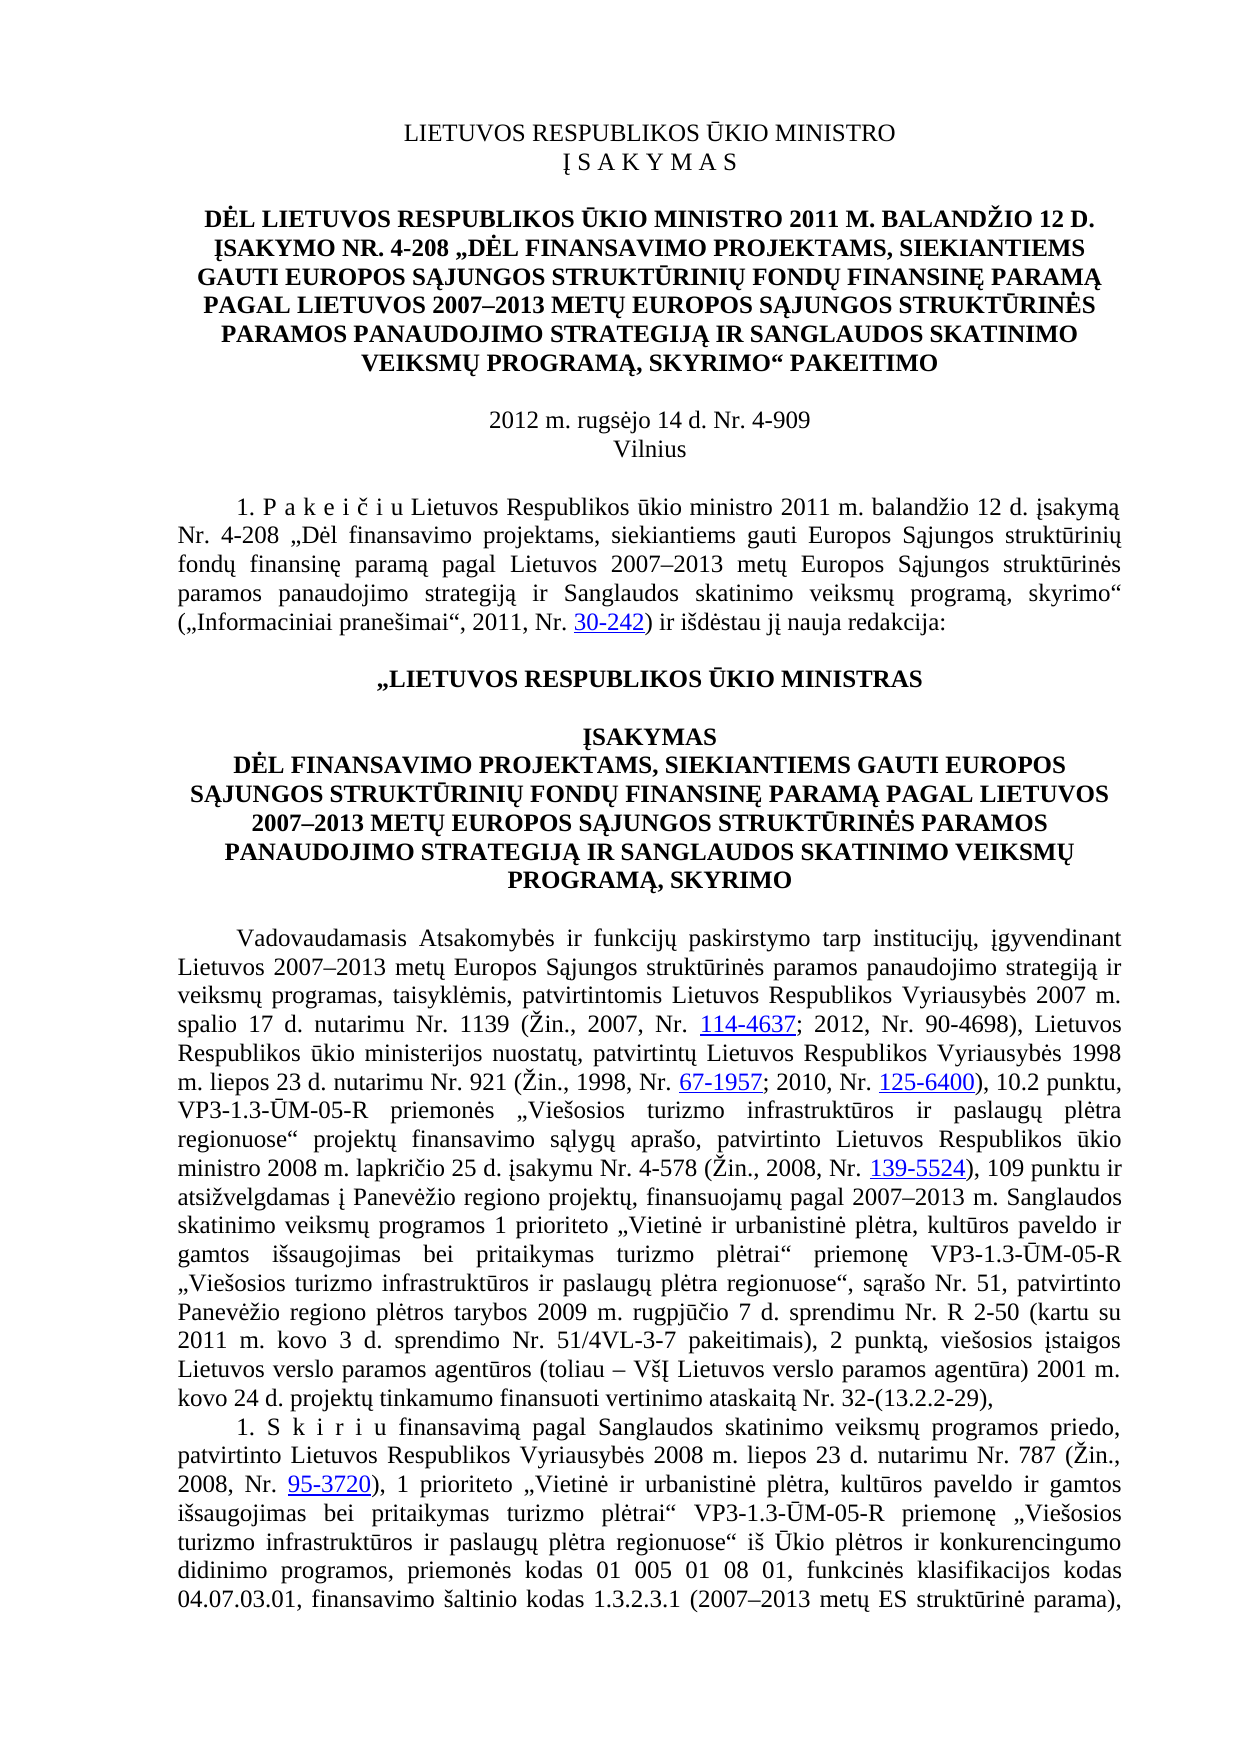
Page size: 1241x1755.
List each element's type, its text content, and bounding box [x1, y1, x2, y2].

text 1. S k i r i u finansavimą pagal Sanglaudos skatinimo veiksmų programos priedo, patvirtinto Lietuvos Respublikos Vyriausybės 2008 m. liepos 23 d. nutarimu Nr. 787 (Žin., 2008, Nr. 95-3720), 1 prioriteto „Vietinė ir urbanistinė plėtra, kultūros paveldo ir gamtos išsaugojimas bei pritaikymas turizmo plėtrai“ VP3-1.3-ŪM-05-R priemonę „Viešosios turizmo infrastruktūros ir paslaugų plėtra regionuose“ iš Ūkio plėtros ir konkurencingumo didinimo programos, priemonės kodas 01 005 01 08 01, funkcinės klasifikacijos kodas 04.07.03.01, finansavimo šaltinio kodas 1.3.2.3.1 (2007–2013 metų ES struktūrinė parama), [177, 1412, 1122, 1613]
text LIETUVOS RESPUBLIKOS ŪKIO MINISTRO [177, 118, 1122, 147]
text Vadovaudamasis Atsakomybės ir funkcijų paskirstymo tarp institucijų, įgyvendinant Lietuvos 2007–2013 metų Europos Sąjungos struktūrinės paramos panaudojimo strategiją ir veiksmų programas, taisyklėmis, patvirtintomis Lietuvos Respublikos Vyriausybės 2007 m. spalio 17 d. nutarimu Nr. 1139 (Žin., 2007, Nr. 114-4637; 2012, Nr. 90-4698), Lietuvos Respublikos ūkio ministerijos nuostatų, patvirtintų Lietuvos Respublikos Vyriausybės 1998 m. liepos 23 d. nutarimu Nr. 921 (Žin., 1998, Nr. 67-1957; 2010, Nr. 125-6400), 10.2 punktu, VP3-1.3-ŪM-05-R priemonės „Viešosios turizmo infrastruktūros ir paslaugų plėtra regionuose“ projektų finansavimo sąlygų aprašo, patvirtinto Lietuvos Respublikos ūkio ministro 2008 m. lapkričio 25 d. įsakymu Nr. 4-578 (Žin., 2008, Nr. 139-5524), 109 punktu ir atsižvelgdamas į Panevėžio regiono projektų, finansuojamų pagal 2007–2013 m. Sanglaudos skatinimo veiksmų programos 1 prioriteto „Vietinė ir urbanistinė plėtra, kultūros paveldo ir gamtos išsaugojimas bei pritaikymas turizmo plėtrai“ priemonę VP3-1.3-ŪM-05-R „Viešosios turizmo infrastruktūros ir paslaugų plėtra regionuose“, sąrašo Nr. 51, patvirtinto Panevėžio regiono plėtros tarybos 2009 m. rugpjūčio 7 d. sprendimu Nr. R 2-50 (kartu su 2011 m. kovo 3 d. sprendimo Nr. 51/4VL-3-7 pakeitimais), 2 punktą, viešosios įstaigos Lietuvos verslo paramos agentūros (toliau – VšĮ Lietuvos verslo paramos agentūra) 2001 m. kovo 24 d. projektų tinkamumo finansuoti vertinimo ataskaitą Nr. 32-(13.2.2-29), [177, 923, 1122, 1412]
text ĮSAKYMAS [177, 722, 1122, 751]
text Vilnius [177, 434, 1122, 463]
text „LIETUVOS RESPUBLIKOS ŪKIO MINISTRAS [177, 664, 1122, 693]
text Į S A K Y M A S [177, 147, 1122, 176]
text DĖL FINANSAVIMO PROJEKTAMS, SIEKIANTIEMS GAUTI EUROPOS SĄJUNGOS STRUKTŪRINIŲ FONDŲ FINANSINĘ PARAMĄ PAGAL LIETUVOS 2007–2013 METŲ EUROPOS SĄJUNGOS STRUKTŪRINĖS PARAMOS PANAUDOJIMO STRATEGIJĄ IR SANGLAUDOS SKATINIMO VEIKSMŲ PROGRAMĄ, SKYRIMO [177, 751, 1122, 894]
text 2012 m. rugsėjo 14 d. Nr. 4-909 [177, 406, 1122, 434]
text 1. P a k e i č i u Lietuvos Respublikos ūkio ministro 2011 m. balandžio 12 d. įsakymą Nr. 4-208 „Dėl finansavimo projektams, siekiantiems gauti Europos Sąjungos struktūrinių fondų finansinę paramą pagal Lietuvos 2007–2013 metų Europos Sąjungos struktūrinės paramos panaudojimo strategiją ir Sanglaudos skatinimo veiksmų programą, skyrimo“ („Informaciniai pranešimai“, 2011, Nr. 30-242) ir išdėstau jį nauja redakcija: [177, 492, 1122, 636]
text DĖL LIETUVOS RESPUBLIKOS ŪKIO MINISTRO 2011 M. BALANDŽIO 12 D. ĮSAKYMO NR. 4-208 „DĖL FINANSAVIMO PROJEKTAMS, SIEKIANTIEMS GAUTI EUROPOS SĄJUNGOS STRUKTŪRINIŲ FONDŲ FINANSINĘ PARAMĄ PAGAL LIETUVOS 2007–2013 METŲ EUROPOS SĄJUNGOS STRUKTŪRINĖS PARAMOS PANAUDOJIMO STRATEGIJĄ IR SANGLAUDOS SKATINIMO VEIKSMŲ PROGRAMĄ, SKYRIMO“ PAKEITIMO [177, 204, 1122, 377]
